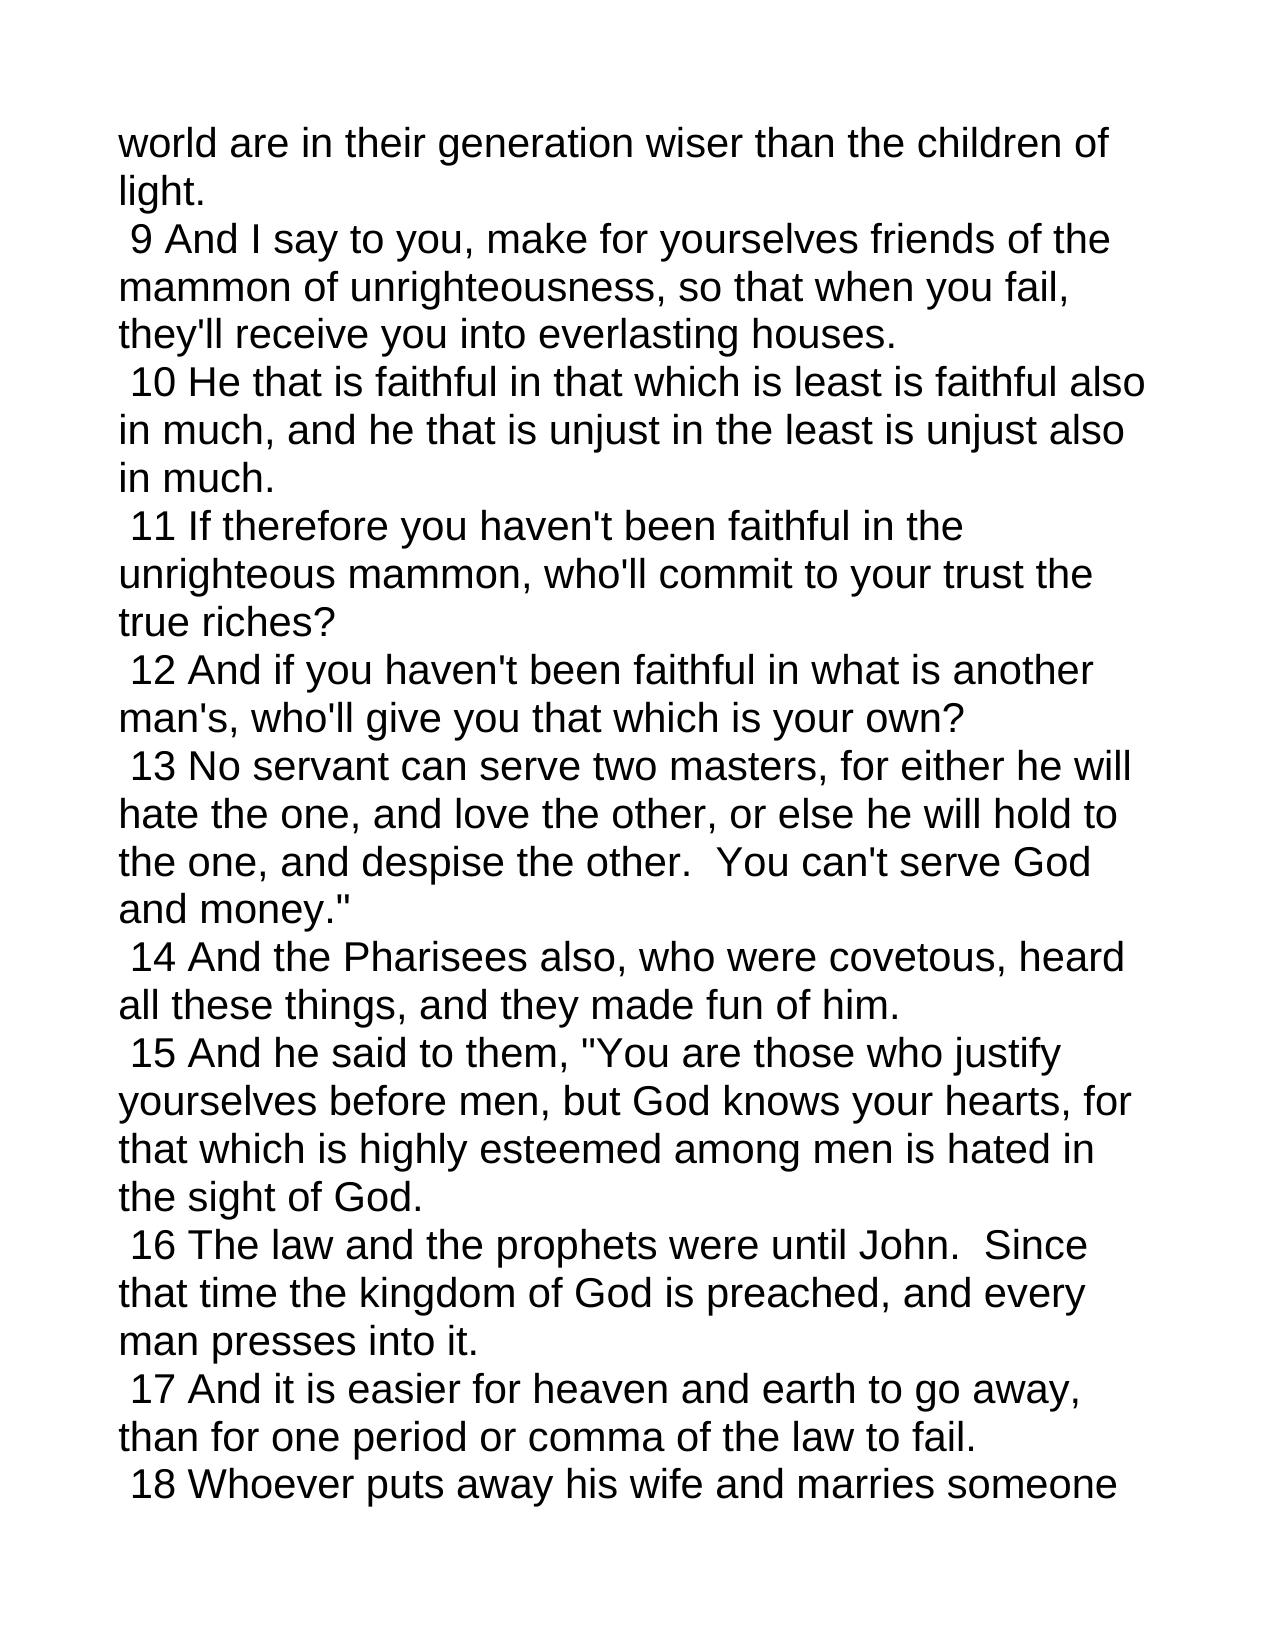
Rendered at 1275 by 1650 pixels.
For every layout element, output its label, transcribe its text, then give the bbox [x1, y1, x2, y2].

text 15 And he said to them, "You are those who justify yourselves before men, but God knows your hearts, for that which is highly esteemed among men is hated in the sight of God. [118, 1028, 1157, 1220]
text 12 And if you haven't been faithful in what is another man's, who'll give you that which is your own? [118, 645, 1157, 741]
text 13 No servant can serve two masters, for either he will hate the one, and love the other, or else he will hold to the one, and despise the other. You can't serve God and money." [118, 741, 1157, 933]
text 16 The law and the prophets were until John. Since that time the kingdom of God is preached, and every man presses into it. [118, 1220, 1157, 1364]
text 18 Whoever puts away his wife and marries someone [118, 1460, 1157, 1508]
text 14 And the Pharisees also, who were covetous, heard all these things, and they made fun of him. [118, 933, 1157, 1028]
text 11 If therefore you haven't been faithful in the unrighteous mammon, who'll commit to your trust the true riches? [118, 501, 1157, 645]
text 17 And it is easier for heaven and earth to go away, than for one period or comma of the law to fail. [118, 1364, 1157, 1460]
text world are in their generation wiser than the children of light. [118, 118, 1157, 214]
text 9 And I say to you, make for yourselves friends of the mammon of unrighteousness, so that when you fail, they'll receive you into everlasting houses. [118, 214, 1157, 358]
text 10 He that is faithful in that which is least is faithful also in much, and he that is unjust in the least is unjust also in much. [118, 358, 1157, 501]
